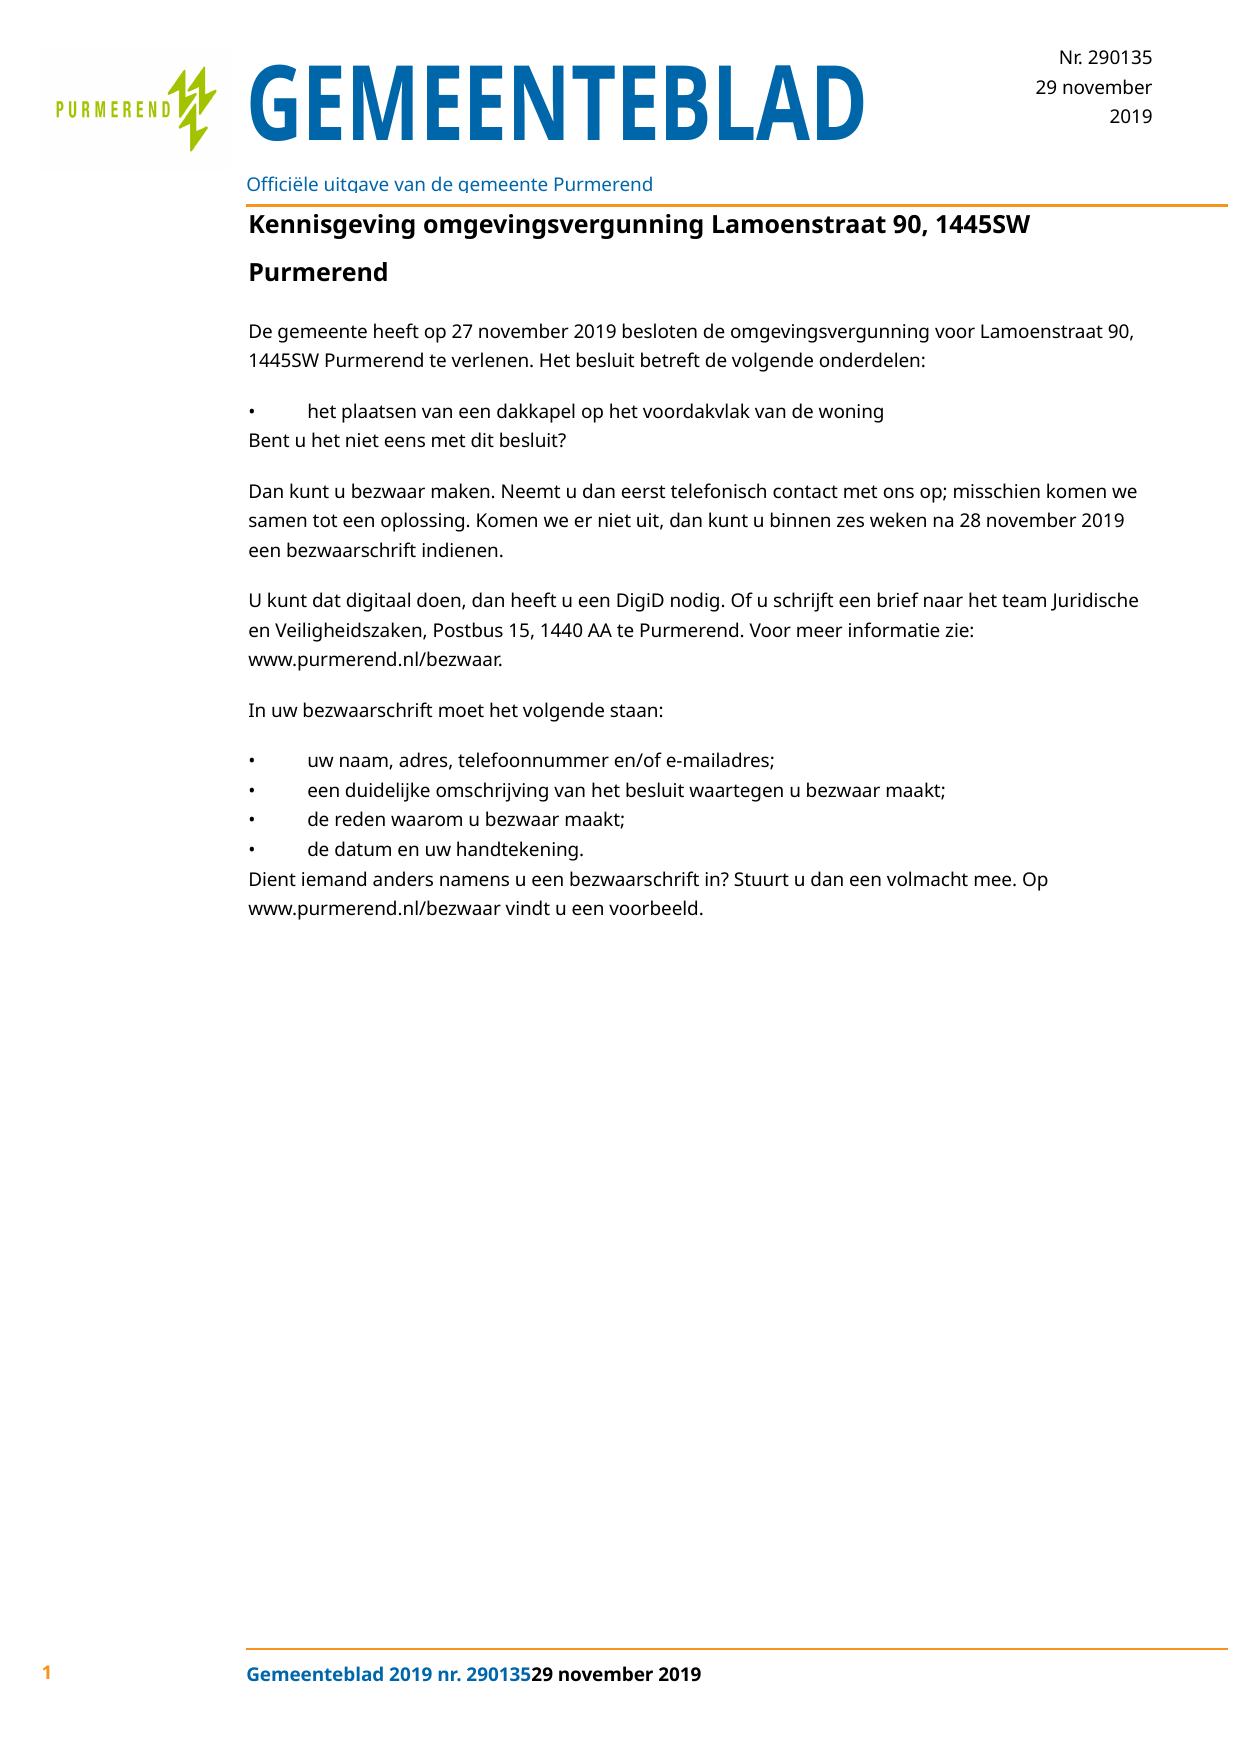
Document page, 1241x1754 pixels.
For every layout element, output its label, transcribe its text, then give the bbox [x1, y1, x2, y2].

text In uw bezwaarschrift moet het volgende staan: [248, 697, 1152, 723]
text Kennisgeving omgevingsvergunning Lamoenstraat 90, 1445SW Purmerend [248, 207, 1152, 288]
picture [41, 47, 231, 172]
list het plaatsen van een dakkapel op het voordakvlak van de woning [248, 398, 1152, 424]
text De gemeente heeft op 27 november 2019 besloten de omgevingsvergunning voor Lamoenstraat 90, 1445SW Purmerend te verlenen. Het besluit betreft de volgende onderdelen: [248, 318, 1152, 373]
list een duidelijke omschrijving van het besluit waartegen u bezwaar maakt; [248, 777, 1152, 803]
text Dient iemand anders namens u een bezwaarschrift in? Stuurt u dan een volmacht mee. Op www.purmerend.nl/bezwaar vindt u een voorbeeld. [248, 866, 1152, 921]
list uw naam, adres, telefoonnummer en/of e-mailadres; [248, 747, 1152, 773]
list de datum en uw handtekening. [248, 836, 1152, 862]
text Dan kunt u bezwaar maken. Neemt u dan eerst telefonisch contact met ons op; misschien komen we samen tot een oplossing. Komen we er niet uit, dan kunt u binnen zes weken na 28 november 2019 een bezwaarschrift indienen. [248, 478, 1152, 563]
text U kunt dat digitaal doen, dan heeft u een DigiD nodig. Of u schrijft een brief naar het team Juridische en Veiligheidszaken, Postbus 15, 1440 AA te Purmerend. Voor meer informatie zie: www.purmerend.nl/bezwaar. [248, 587, 1152, 672]
text Bent u het niet eens met dit besluit? [248, 427, 1152, 453]
list de reden waarom u bezwaar maakt; [248, 807, 1152, 832]
